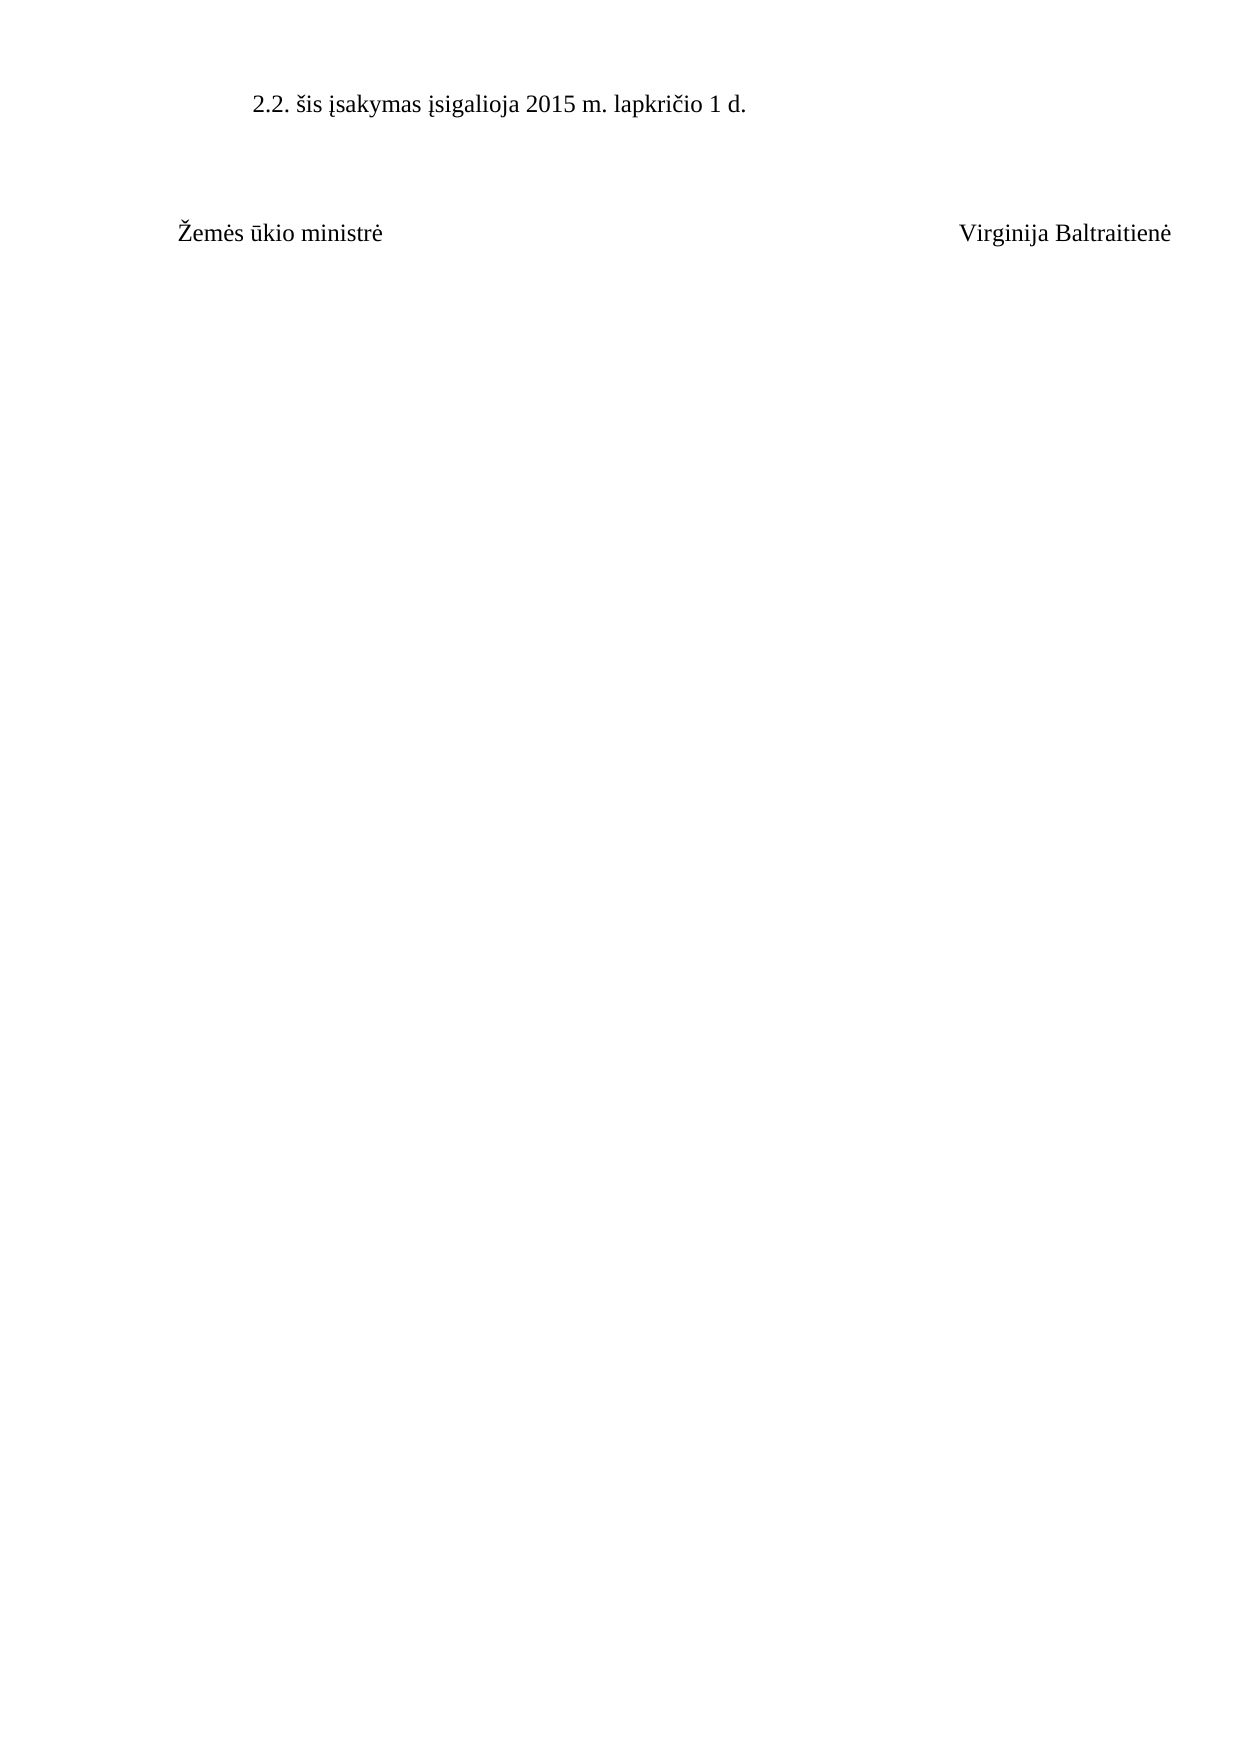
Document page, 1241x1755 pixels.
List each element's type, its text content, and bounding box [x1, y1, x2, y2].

text Žemės ūkio ministrė Virginija Baltraitienė [177, 218, 1181, 247]
text 2.2. šis įsakymas įsigalioja 2015 m. lapkričio 1 d. [177, 89, 1181, 117]
